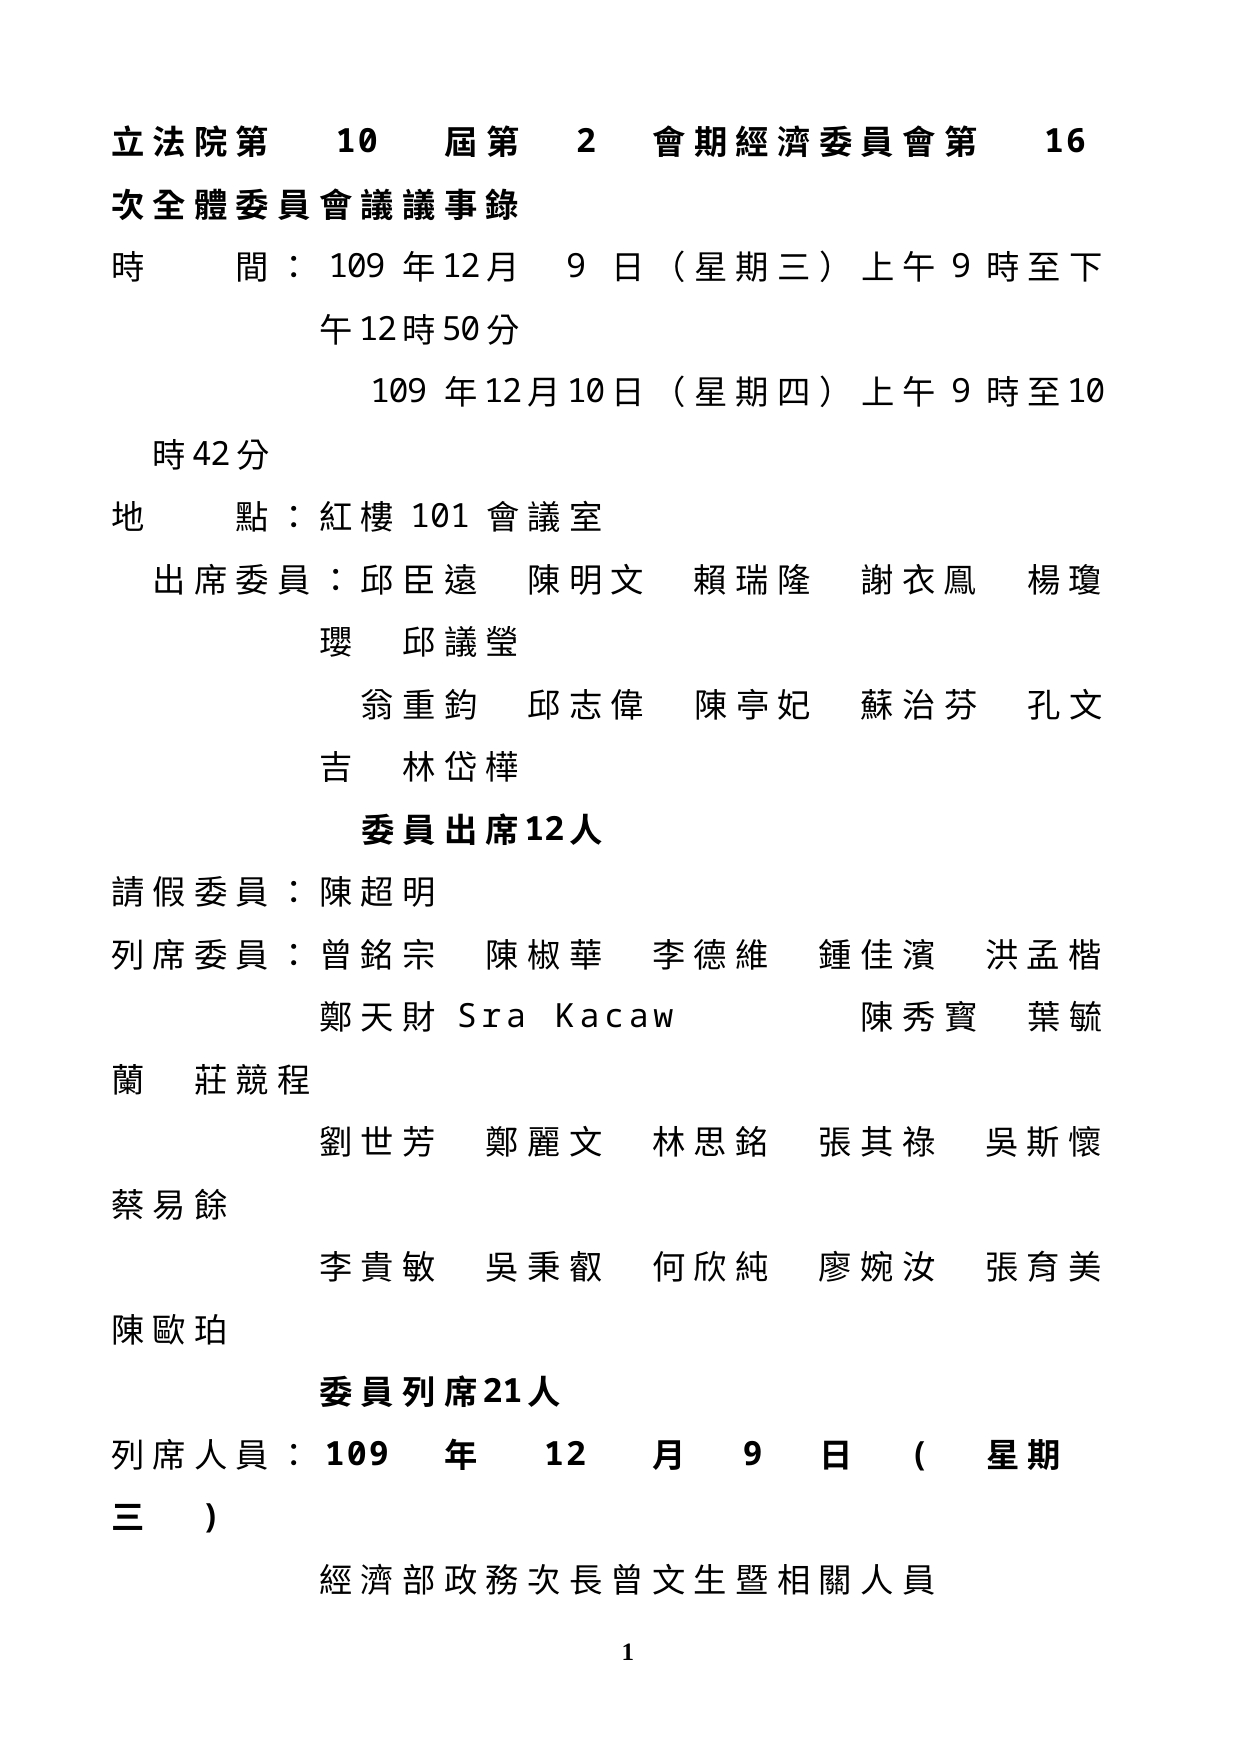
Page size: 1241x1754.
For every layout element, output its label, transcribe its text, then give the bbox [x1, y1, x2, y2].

text 委員列席21人 [107, 1348, 1114, 1411]
text 列席委員：曾銘宗 陳椒華 李德維 鍾佳濱 洪孟楷 [107, 911, 1114, 973]
text 翁重鈞 邱志偉 陳亭妃 蘇治芬 孔文吉 林岱樺 [109, 661, 1114, 786]
text 李貴敏 吳秉叡 何欣純 廖婉汝 張育美 陳歐珀 [107, 1223, 1114, 1348]
text 出席委員：邱臣遠 陳明文 賴瑞隆 謝衣鳯 楊瓊瓔 邱議瑩 [109, 536, 1114, 661]
text 地 點：紅樓101會議室 [107, 473, 1119, 536]
text 鄭天財Sra Kacaw 陳秀寳 葉毓蘭 莊競程 [107, 973, 1114, 1098]
text 109年12月10日（星期四）上午9時至10時42分 [113, 348, 1119, 473]
text 請假委員：陳超明 [107, 848, 1114, 911]
text 委員出席12人 [109, 786, 1114, 848]
text 時 間：109年12月 9 日（星期三）上午9時至下午12時50分 [107, 223, 1119, 348]
text 列席人員：109年12月9日(星期三) [107, 1411, 1114, 1536]
text 經濟部政務次長曾文生暨相關人員 [107, 1536, 1148, 1598]
text 劉世芳 鄭麗文 林思銘 張其祿 吳斯懷 蔡易餘 [107, 1098, 1114, 1223]
text 立法院第10屆第2會期經濟委員會第16次全體委員會議議事錄 [107, 98, 1148, 223]
